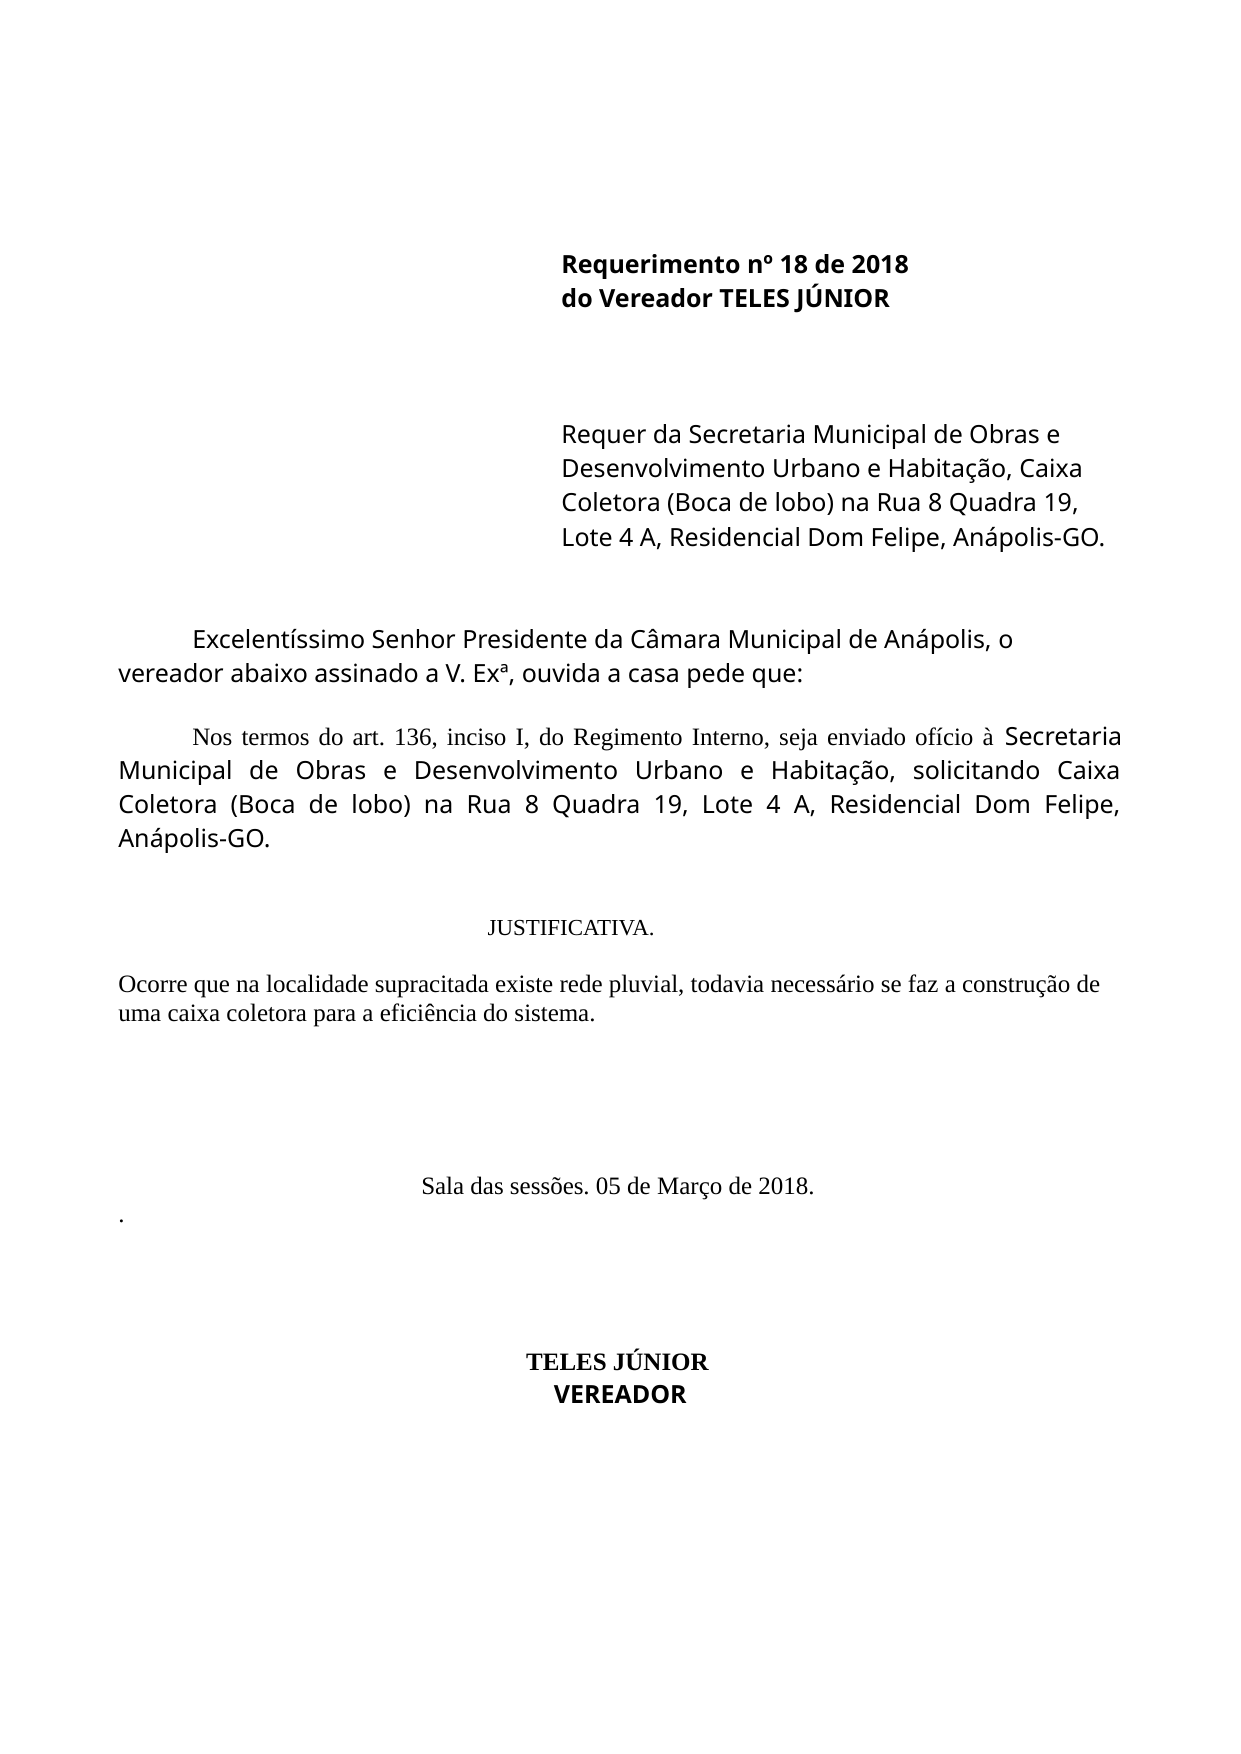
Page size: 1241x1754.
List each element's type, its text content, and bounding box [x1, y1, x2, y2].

text Excelentíssimo Senhor Presidente da Câmara Municipal de Anápolis, o vereador abaixo assinado a V. Exª, ouvida a casa pede que: [118, 621, 1122, 689]
text Nos termos do art. 136, inciso I, do Regimento Interno, seja enviado ofício à Secretaria Municipal de Obras e Desenvolvimento Urbano e Habitação, solicitando Caixa Coletora (Boca de lobo) na Rua 8 Quadra 19, Lote 4 A, Residencial Dom Felipe, Anápolis-GO. [118, 718, 1122, 854]
text Requerimento nº 18 de 2018 [118, 247, 1122, 281]
text do Vereador TELES JÚNIOR [118, 281, 1122, 315]
text Sala das sessões. 05 de Março de 2018. [118, 1171, 1122, 1199]
text . [118, 1199, 1122, 1228]
text Ocorre que na localidade supracitada existe rede pluvial, todavia necessário se faz a construção de uma caixa coletora para a eficiência do sistema. [118, 969, 1122, 1027]
text VEREADOR [118, 1377, 1122, 1411]
text JUSTIFICATIVA. [118, 912, 1122, 941]
text Requer da Secretaria Municipal de Obras e Desenvolvimento Urbano e Habitação, Caixa Coletora (Boca de lobo) na Rua 8 Quadra 19, Lote 4 A, Residencial Dom Felipe, Anápolis-GO. [561, 417, 1122, 553]
text TELES JÚNIOR [118, 1343, 1122, 1377]
